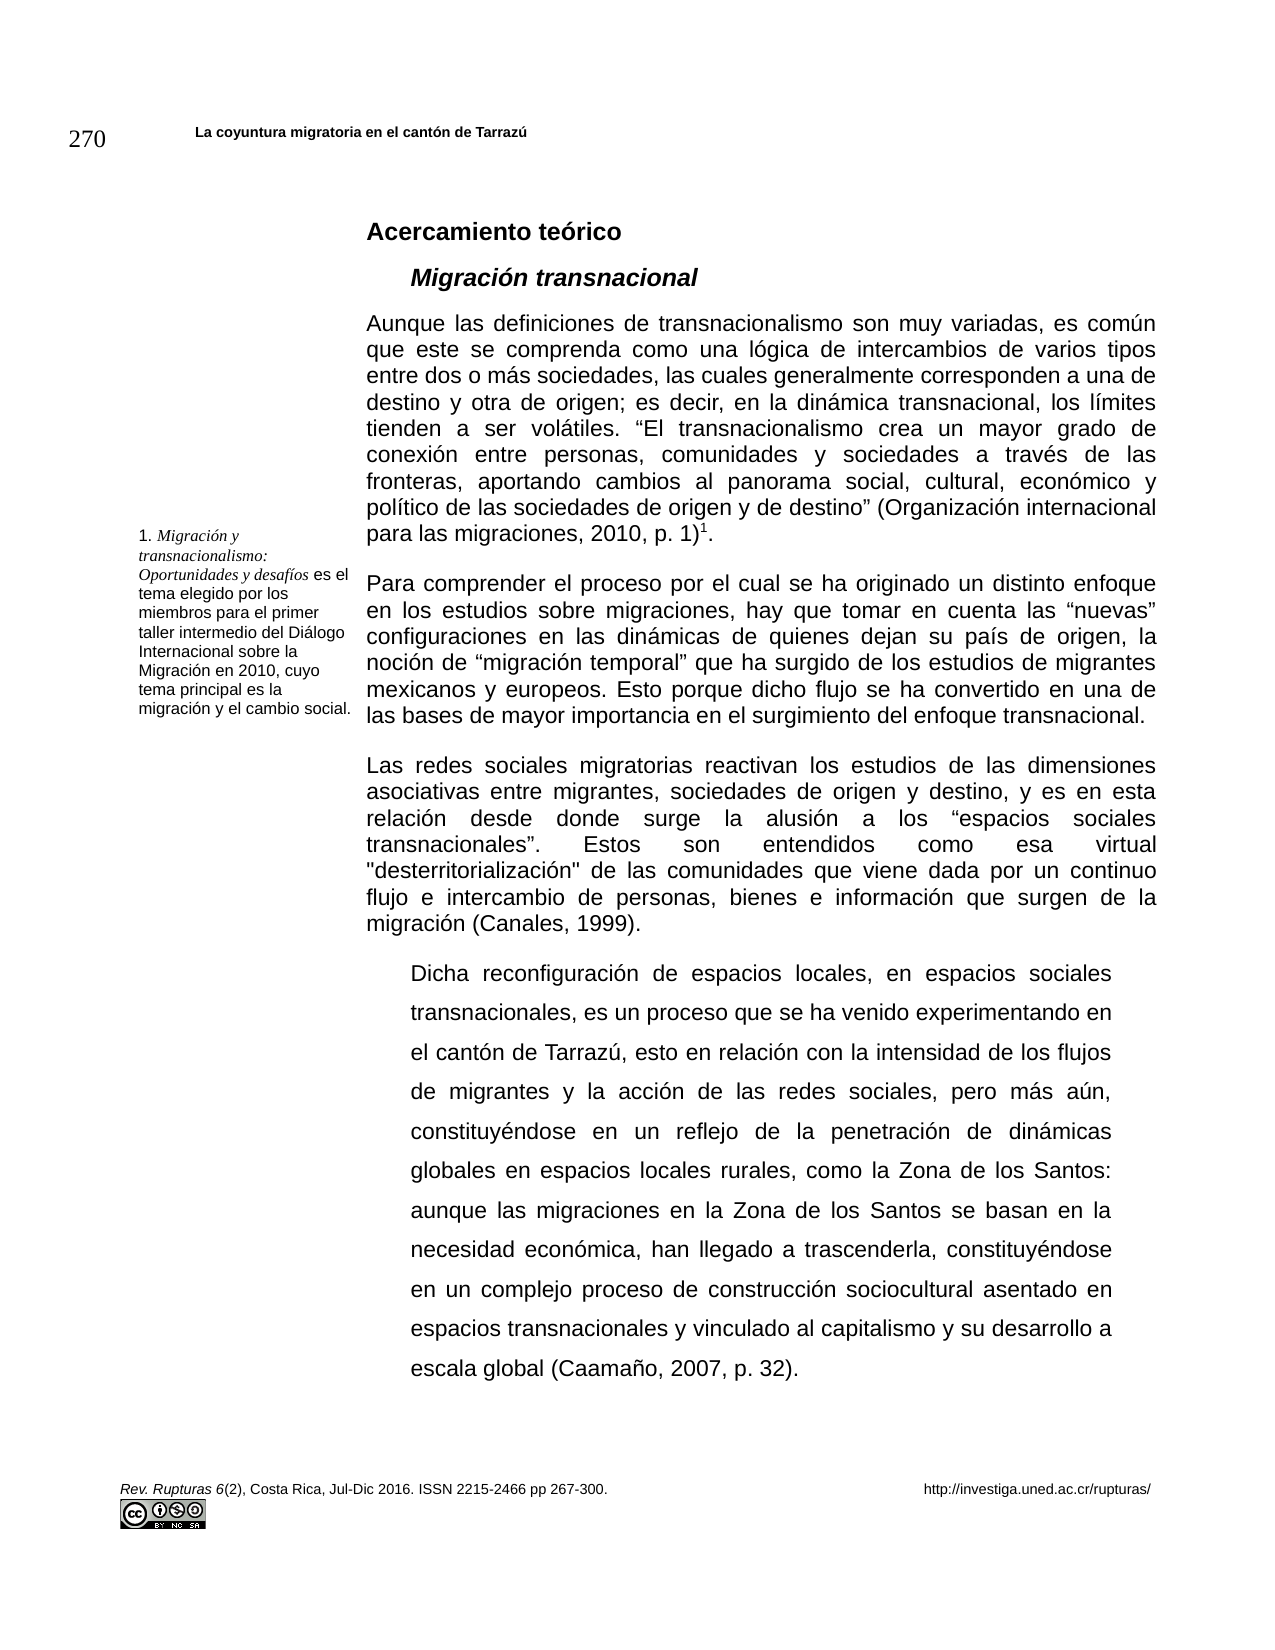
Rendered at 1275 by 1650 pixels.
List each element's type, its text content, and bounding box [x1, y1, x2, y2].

text Dicha reconfiguración de espacios locales, en espacios sociales transnacionales, es un proceso que se ha venido experimentando en el cantón de Tarrazú, esto en relación con la intensidad de los flujos de migrantes y la acción de las redes sociales, pero más aún, constituyéndose en un reflejo de la penetración de dinámicas globales en espacios locales rurales, como la Zona de los Santos: aunque las migraciones en la Zona de los Santos se basan en la necesidad económica, han llegado a trascenderla, constituyéndose en un complejo proceso de construcción sociocultural asentado en espacios transnacionales y vinculado al capitalismo y su desarrollo a escala global (Caamaño, 2007, p. 32). [410, 960, 1113, 1381]
text Aunque las definiciones de transnacionalismo son muy variadas, es común que este se comprenda como una lógica de intercambios de varios tipos entre dos o más sociedades, las cuales generalmente corresponden a una de destino y otra de origen; es decir, en la dinámica transnacional, los límites tienden a ser volátiles. “El transnacionalismo crea un mayor grado de conexión entre personas, comunidades y sociedades a través de las fronteras, aportando cambios al panorama social, cultural, económico y político de las sociedades de origen y de destino” (Organización internacional para las migraciones, 2010, p. 1)1. [366, 309, 1157, 547]
subtitle Migración transnacional [410, 263, 1157, 292]
picture [120, 1499, 206, 1529]
text Para comprender el proceso por el cual se ha originado un distinto enfoque en los estudios sobre migraciones, hay que tomar en cuenta las “nuevas” configuraciones en las dinámicas de quienes dejan su país de origen, la noción de “migración temporal” que ha surgido de los estudios de migrantes mexicanos y europeos. Esto porque dicho flujo se ha convertido en una de las bases de mayor importancia en el surgimiento del enfoque transnacional. [366, 570, 1157, 728]
text Las redes sociales migratorias reactivan los estudios de las dimensiones asociativas entre migrantes, sociedades de origen y destino, y es en esta relación desde donde surge la alusión a los “espacios sociales transnacionales”. Estos son entendidos como esa virtual "desterritorialización" de las comunidades que viene dada por un continuo flujo e intercambio de personas, bienes e información que surgen de la migración (Canales, 1999). [366, 752, 1157, 936]
subtitle Acercamiento teórico [366, 217, 1157, 245]
